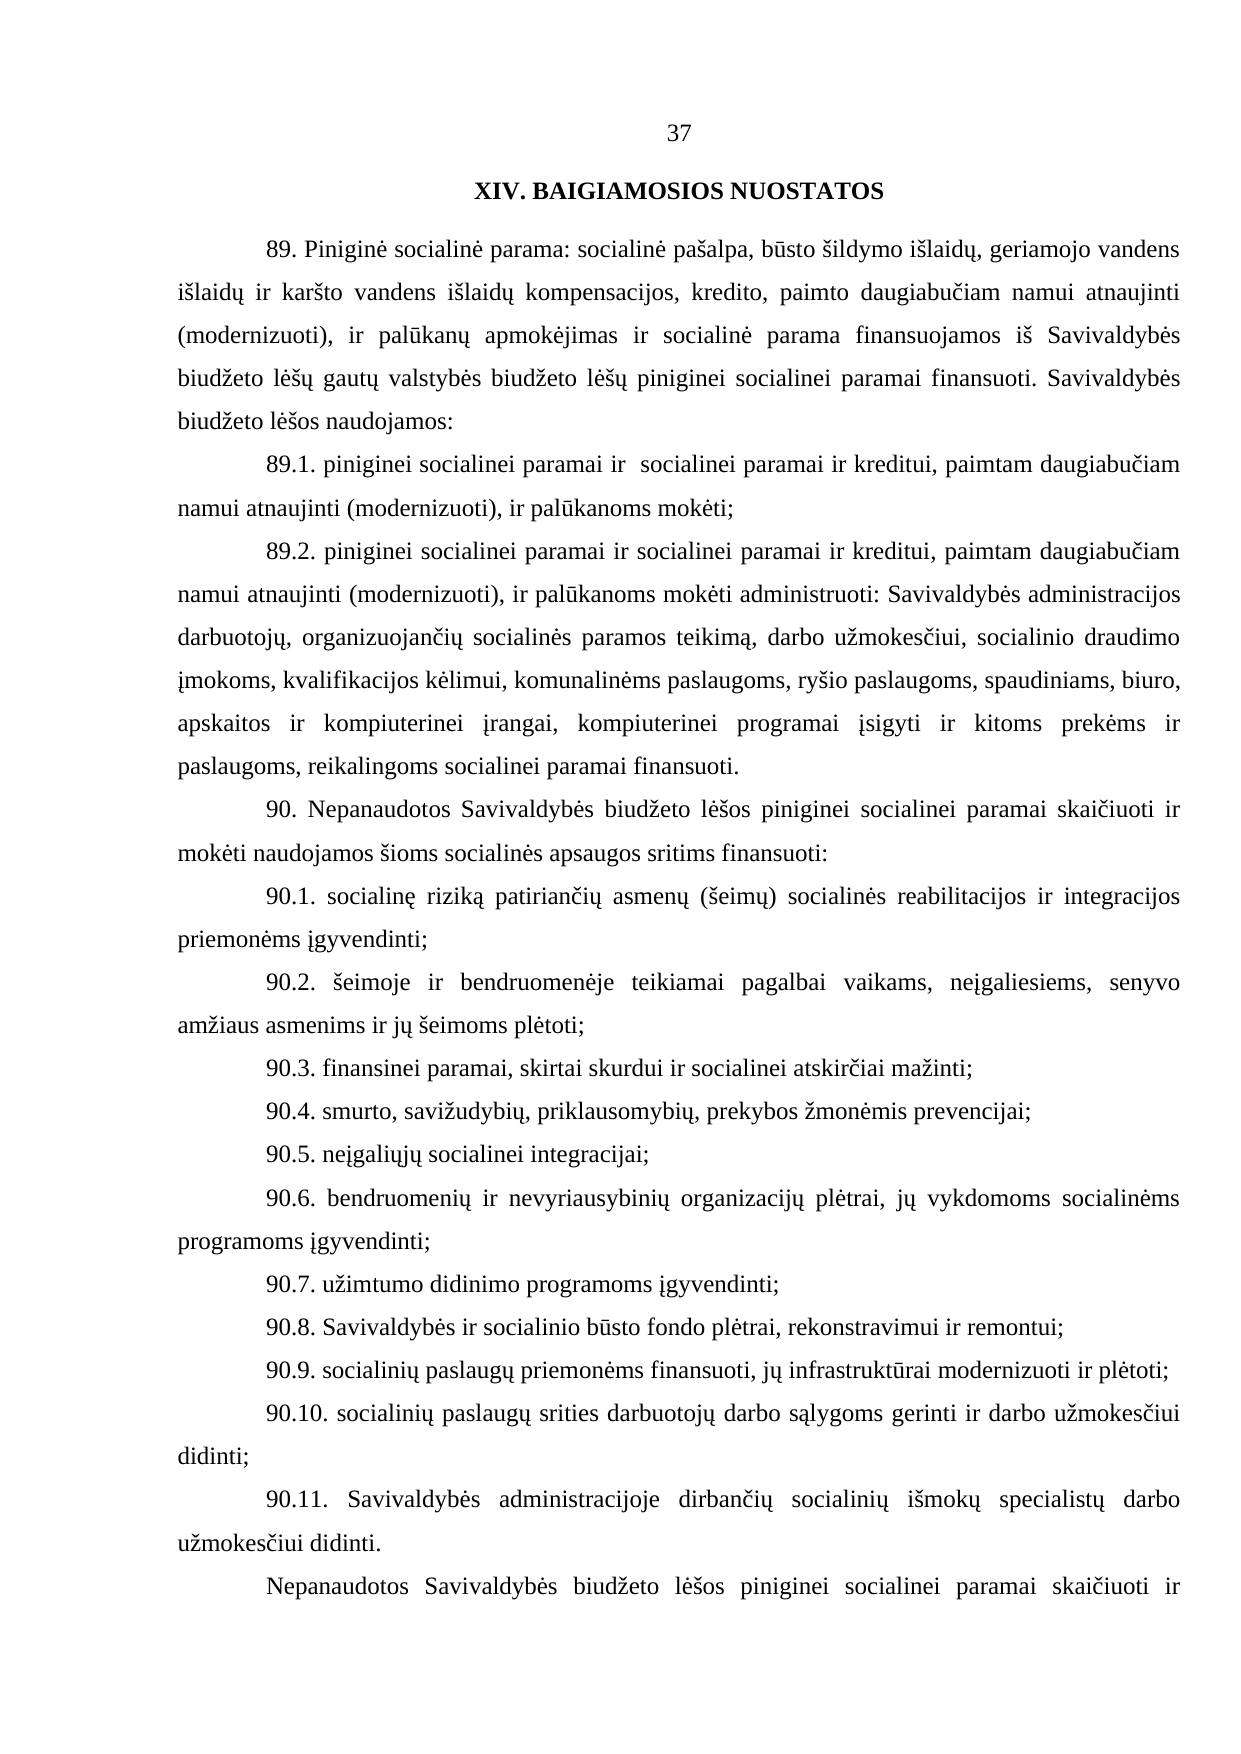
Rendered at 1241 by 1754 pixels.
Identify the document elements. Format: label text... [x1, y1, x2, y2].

text 90.8. Savivaldybės ir socialinio būsto fondo plėtrai, rekonstravimui ir remontui; [177, 1312, 1181, 1341]
text 90.3. finansinei paramai, skirtai skurdui ir socialinei atskirčiai mažinti; [177, 1053, 1181, 1082]
text 90.1. socialinę riziką patiriančių asmenų (šeimų) socialinės reabilitacijos ir integracijos priemonėms įgyvendinti; [177, 881, 1181, 953]
text 89.2. piniginei socialinei paramai ir socialinei paramai ir kreditui, paimtam daugiabučiam namui atnaujinti (modernizuoti), ir palūkanoms mokėti administruoti: Savivaldybės administracijos darbuotojų, organizuojančių socialinės paramos teikimą, darbo užmokesčiui, socialinio draudimo įmokoms, kvalifikacijos kėlimui, komunalinėms paslaugoms, ryšio paslaugoms, spaudiniams, biuro, apskaitos ir kompiuterinei įrangai, kompiuterinei programai įsigyti ir kitoms prekėms ir paslaugoms, reikalingoms socialinei paramai finansuoti. [177, 536, 1181, 780]
text 90.11. Savivaldybės administracijoje dirbančių socialinių išmokų specialistų darbo užmokesčiui didinti. [177, 1484, 1181, 1556]
text 90. Nepanaudotos Savivaldybės biudžeto lėšos piniginei socialinei paramai skaičiuoti ir mokėti naudojamos šioms socialinės apsaugos sritims finansuoti: [177, 794, 1181, 866]
text Nepanaudotos Savivaldybės biudžeto lėšos piniginei socialinei paramai skaičiuoti ir [177, 1571, 1181, 1599]
text 89.1. piniginei socialinei paramai ir socialinei paramai ir kreditui, paimtam daugiabučiam namui atnaujinti (modernizuoti), ir palūkanoms mokėti; [177, 449, 1181, 521]
text 90.10. socialinių paslaugų srities darbuotojų darbo sąlygoms gerinti ir darbo užmokesčiui didinti; [177, 1398, 1181, 1470]
text 90.2. šeimoje ir bendruomenėje teikiamai pagalbai vaikams, neįgaliesiems, senyvo amžiaus asmenims ir jų šeimoms plėtoti; [177, 967, 1181, 1039]
text 90.4. smurto, savižudybių, priklausomybių, prekybos žmonėmis prevencijai; [177, 1096, 1181, 1125]
text XIV. BAIGIAMOSIOS NUOSTATOS [177, 176, 1181, 205]
text 90.6. bendruomenių ir nevyriausybinių organizacijų plėtrai, jų vykdomoms socialinėms programoms įgyvendinti; [177, 1183, 1181, 1254]
text 89. Piniginė socialinė parama: socialinė pašalpa, būsto šildymo išlaidų, geriamojo vandens išlaidų ir karšto vandens išlaidų kompensacijos, kredito, paimto daugiabučiam namui atnaujinti (modernizuoti), ir palūkanų apmokėjimas ir socialinė parama finansuojamos iš Savivaldybės biudžeto lėšų gautų valstybės biudžeto lėšų piniginei socialinei paramai finansuoti. Savivaldybės biudžeto lėšos naudojamos: [177, 234, 1181, 435]
text 90.7. užimtumo didinimo programoms įgyvendinti; [177, 1269, 1181, 1298]
text 90.9. socialinių paslaugų priemonėms finansuoti, jų infrastruktūrai modernizuoti ir plėtoti; [177, 1355, 1181, 1384]
text 90.5. neįgaliųjų socialinei integracijai; [177, 1139, 1181, 1168]
